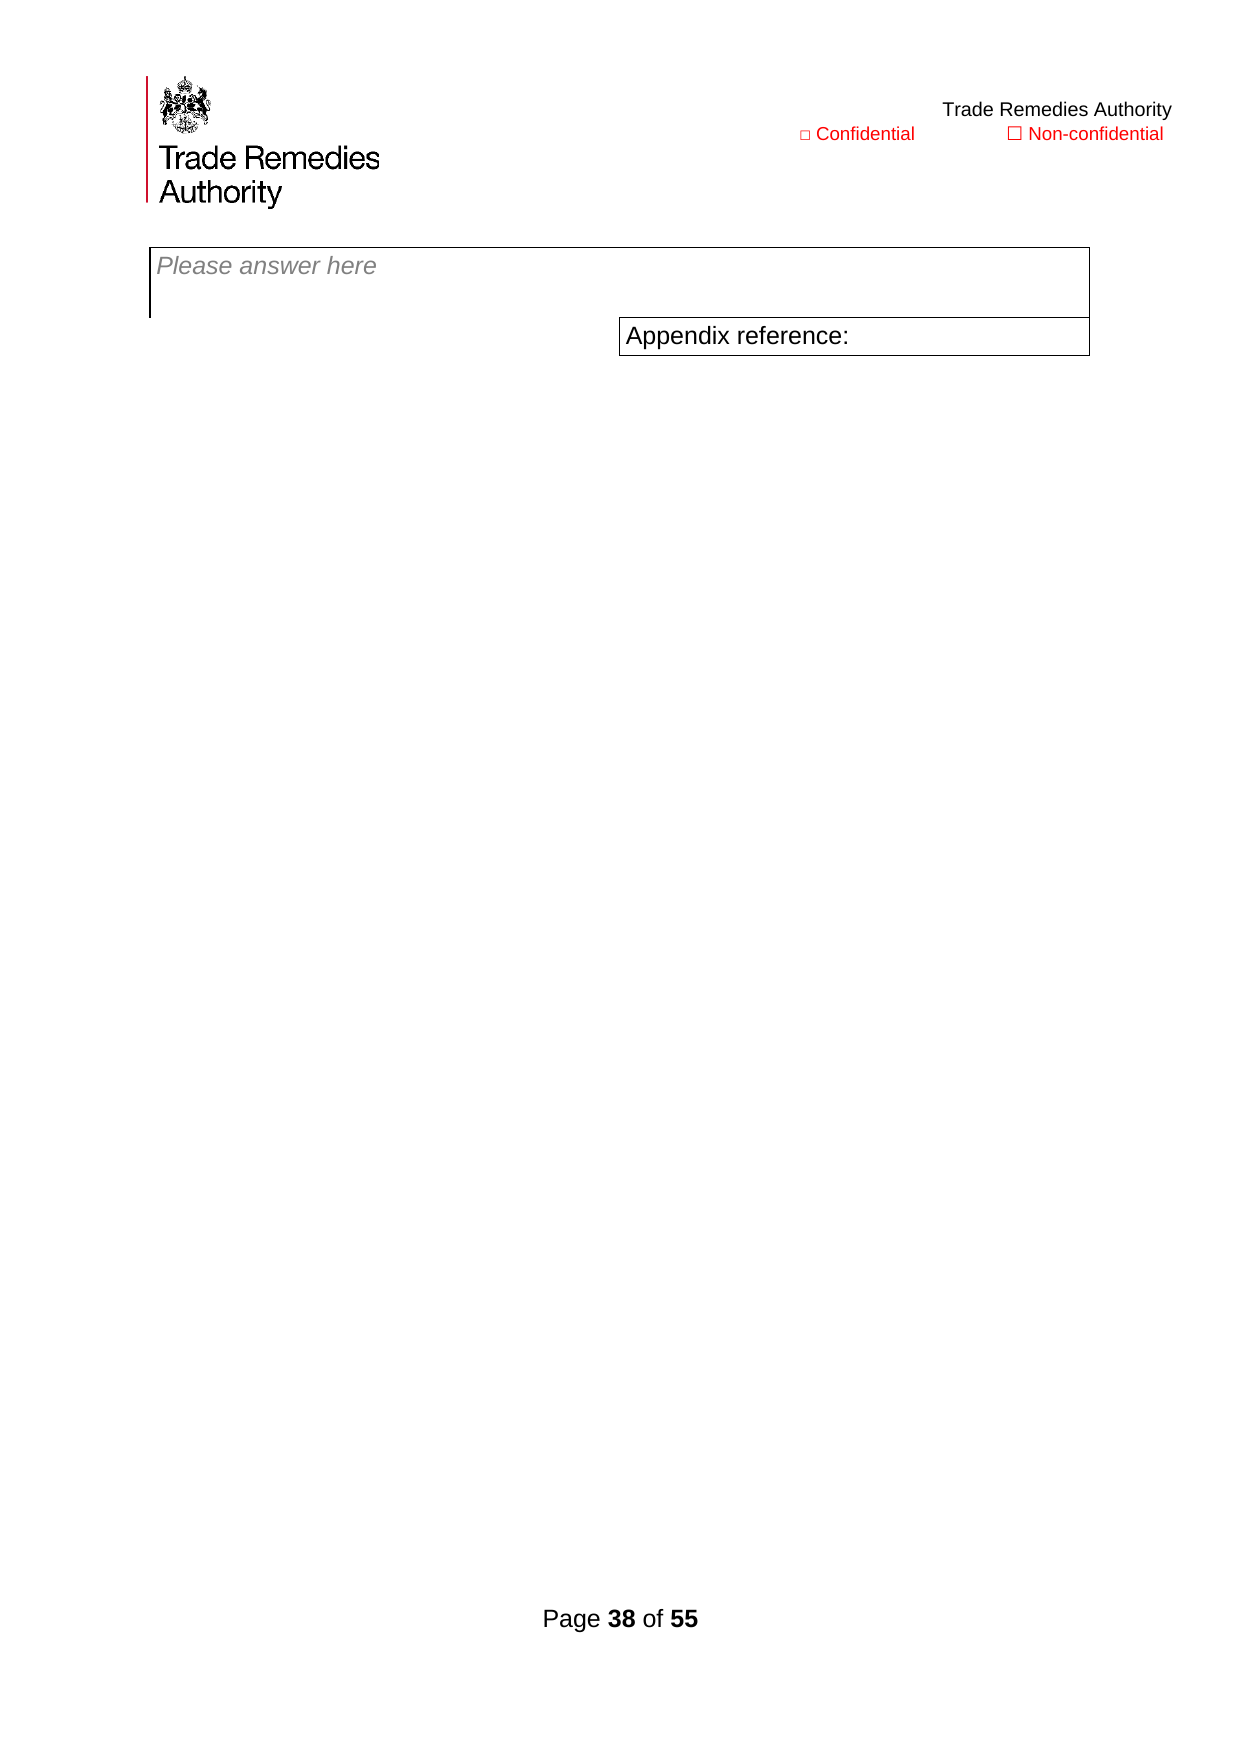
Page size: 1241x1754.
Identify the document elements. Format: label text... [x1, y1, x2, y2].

table_cell [150, 318, 619, 355]
table_cell Appendix reference: [620, 318, 1089, 355]
table_header Please answer here [151, 248, 1089, 317]
